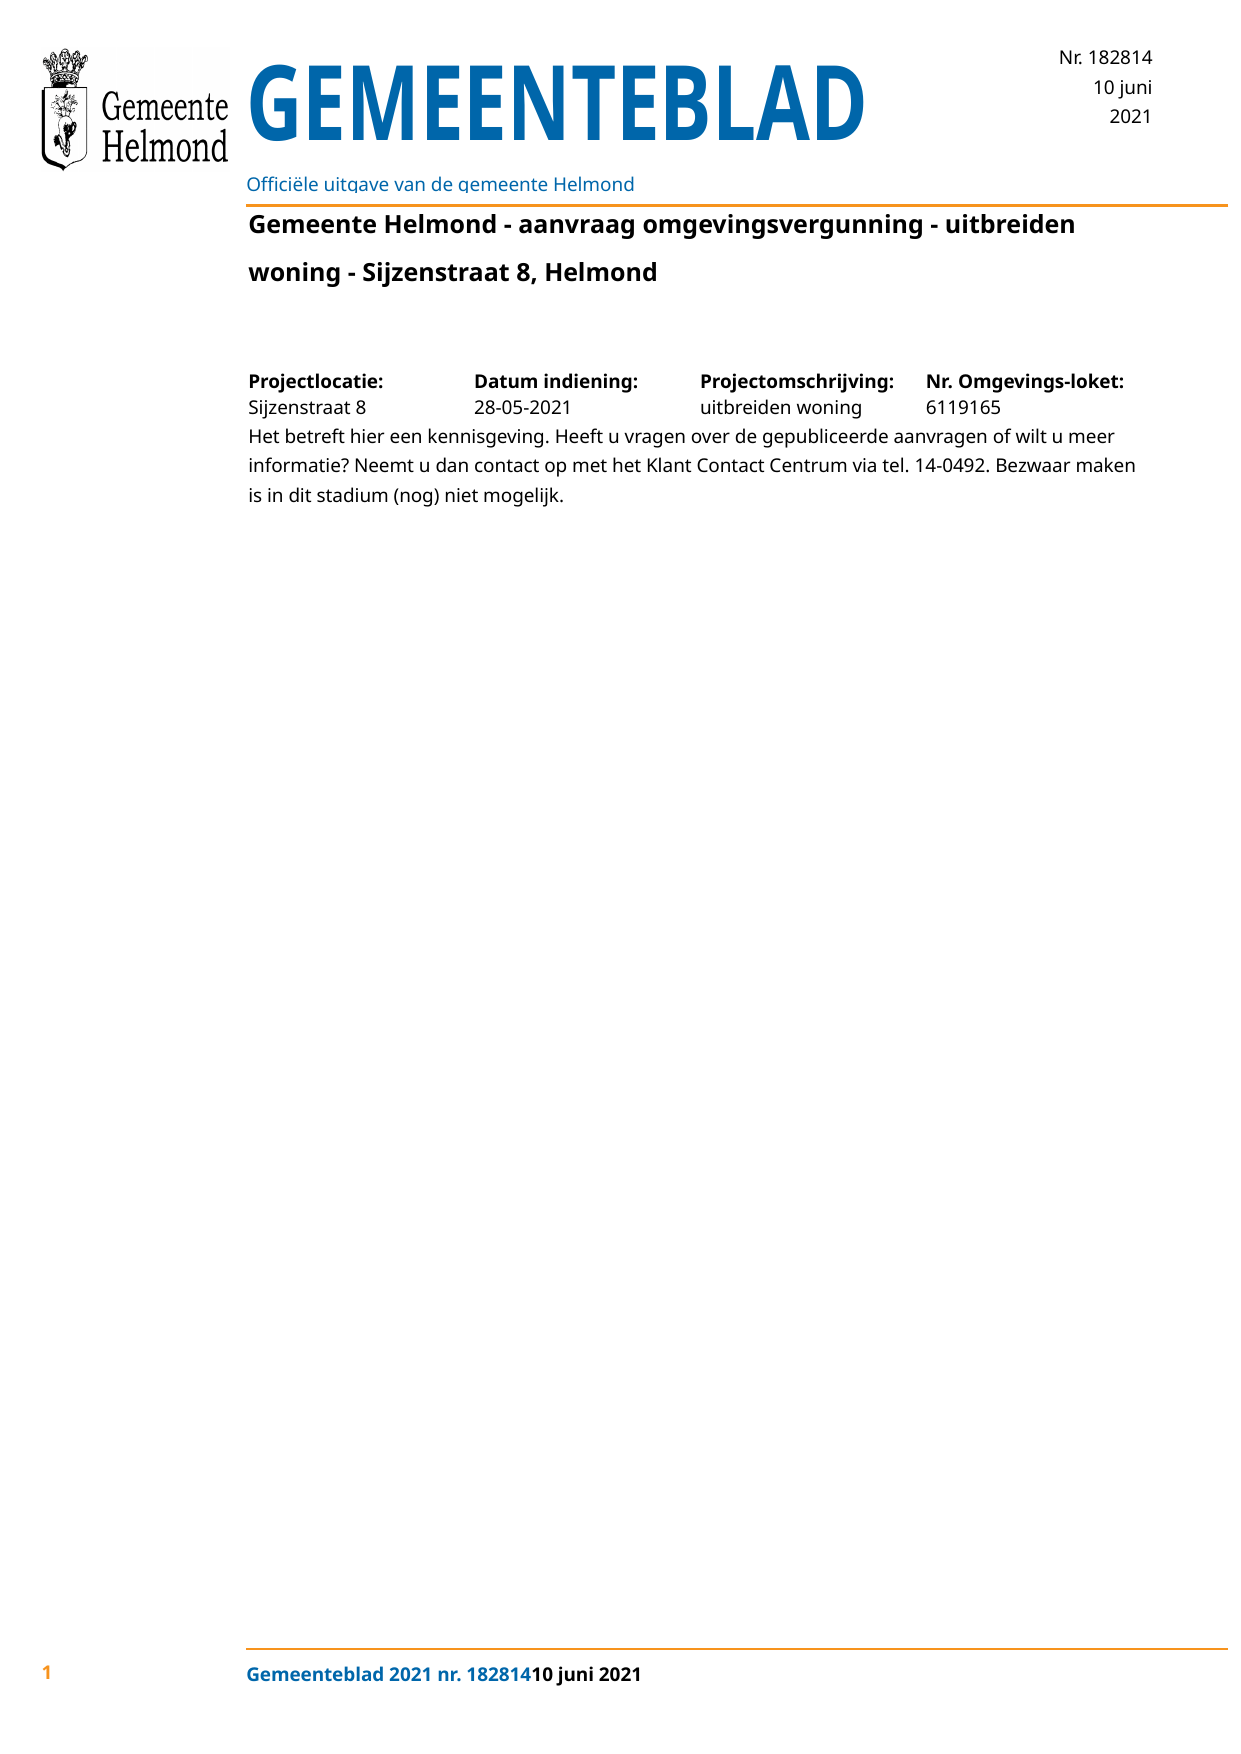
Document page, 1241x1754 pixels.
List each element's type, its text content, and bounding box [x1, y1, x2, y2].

table_cell 28-05-2021 [474, 394, 700, 420]
picture [41, 47, 231, 172]
text Gemeente Helmond - aanvraag omgevingsvergunning - uitbreiden woning - Sijzenstraat 8, Helmond [248, 207, 1152, 288]
table_cell uitbreiden woning [700, 394, 926, 420]
table_cell 6119165 [926, 394, 1152, 420]
table_header Projectlocatie: [248, 369, 474, 394]
table_header Projectomschrijving: [700, 369, 926, 394]
table_header Datum indiening: [474, 369, 700, 394]
text Het betreft hier een kennisgeving. Heeft u vragen over de gepubliceerde aanvragen of wilt u meer informatie? Neemt u dan contact op met het Klant Contact Centrum via tel. 14-0492. Bezwaar maken is in dit stadium (nog) niet mogelijk. [248, 423, 1152, 508]
table_header Nr. Omgevings-loket: [926, 369, 1152, 394]
table_cell Sijzenstraat 8 [248, 394, 474, 420]
